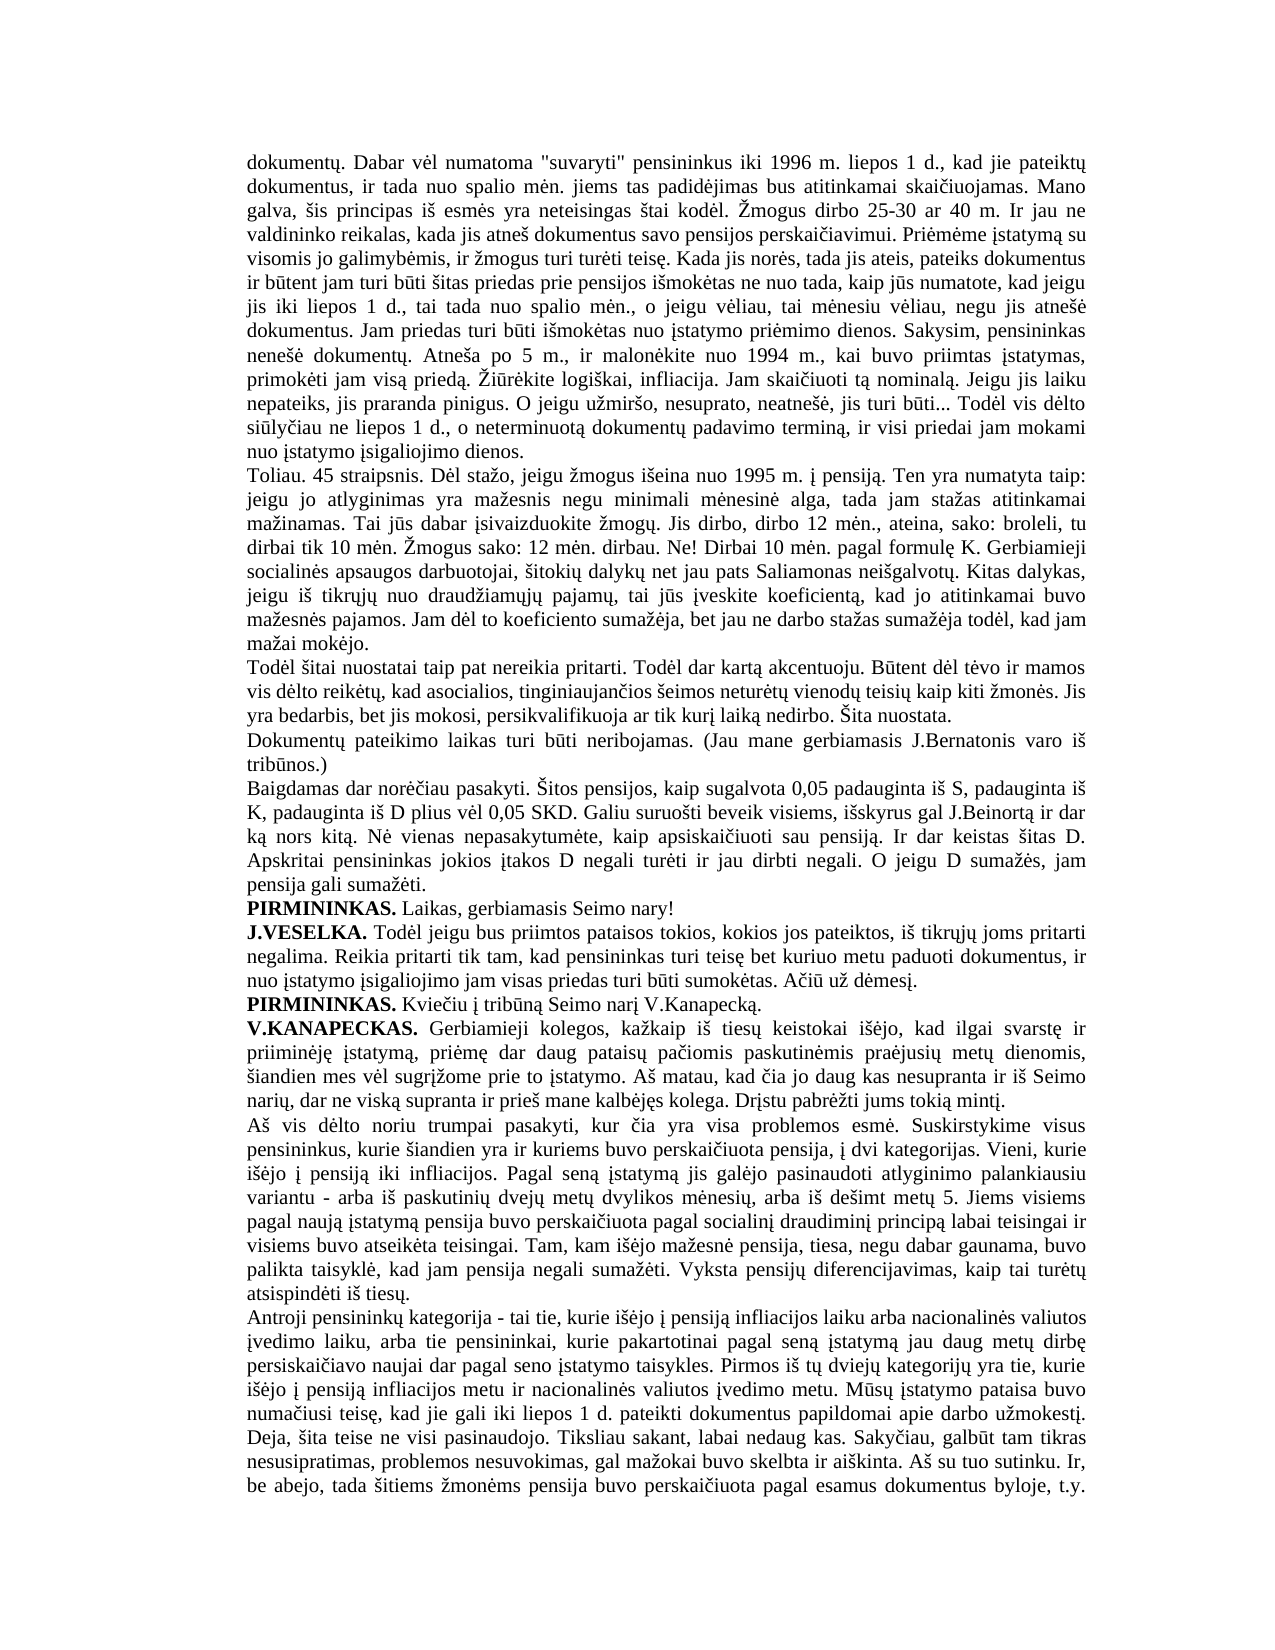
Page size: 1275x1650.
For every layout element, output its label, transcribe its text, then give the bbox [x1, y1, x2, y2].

text Dokumentų pateikimo laikas turi būti neribojamas. (Jau mane gerbiamasis J.Bernatonis varo iš tribūnos.) [247, 727, 1087, 776]
text PIRMININKAS. Kviečiu į tribūną Seimo narį V.Kanapecką. [247, 992, 1087, 1016]
text Aš vis dėlto noriu trumpai pasakyti, kur čia yra visa problemos esmė. Suskirstykime visus pensininkus, kurie šiandien yra ir kuriems buvo perskaičiuota pensija, į dvi kategorijas. Vieni, kurie išėjo į pensiją iki infliacijos. Pagal seną įstatymą jis galėjo pasinaudoti atlyginimo palankiausiu variantu - arba iš paskutinių dvejų metų dvylikos mėnesių, arba iš dešimt metų 5. Jiems visiems pagal naują įstatymą pensija buvo perskaičiuota pagal socialinį draudiminį principą labai teisingai ir visiems buvo atseikėta teisingai. Tam, kam išėjo mažesnė pensija, tiesa, negu dabar gaunama, buvo palikta taisyklė, kad jam pensija negali sumažėti. Vyksta pensijų diferencijavimas, kaip tai turėtų atsispindėti iš tiesų. [247, 1112, 1087, 1305]
text Baigdamas dar norėčiau pasakyti. Šitos pensijos, kaip sugalvota 0,05 padauginta iš S, padauginta iš K, padauginta iš D plius vėl 0,05 SKD. Galiu suruošti beveik visiems, išskyrus gal J.Beinortą ir dar ką nors kitą. Nė vienas nepasakytumėte, kaip apsiskaičiuoti sau pensiją. Ir dar keistas šitas D. Apskritai pensininkas jokios įtakos D negali turėti ir jau dirbti negali. O jeigu D sumažės, jam pensija gali sumažėti. [247, 776, 1087, 896]
text J.VESELKA. Todėl jeigu bus priimtos pataisos tokios, kokios jos pateiktos, iš tikrųjų joms pritarti negalima. Reikia pritarti tik tam, kad pensininkas turi teisę bet kuriuo metu paduoti dokumentus, ir nuo įstatymo įsigaliojimo jam visas priedas turi būti sumokėtas. Ačiū už dėmesį. [247, 920, 1087, 992]
text Antroji pensininkų kategorija - tai tie, kurie išėjo į pensiją infliacijos laiku arba nacionalinės valiutos įvedimo laiku, arba tie pensininkai, kurie pakartotinai pagal seną įstatymą jau daug metų dirbę persiskaičiavo naujai dar pagal seno įstatymo taisykles. Pirmos iš tų dviejų kategorijų yra tie, kurie išėjo į pensiją infliacijos metu ir nacionalinės valiutos įvedimo metu. Mūsų įstatymo pataisa buvo numačiusi teisę, kad jie gali iki liepos 1 d. pateikti dokumentus papildomai apie darbo užmokestį. Deja, šita teise ne visi pasinaudojo. Tiksliau sakant, labai nedaug kas. Sakyčiau, galbūt tam tikras nesusipratimas, problemos nesuvokimas, gal mažokai buvo skelbta ir aiškinta. Aš su tuo sutinku. Ir, be abejo, tada šitiems žmonėms pensija buvo perskaičiuota pagal esamus dokumentus byloje, t.y. [247, 1305, 1087, 1497]
text Toliau. 45 straipsnis. Dėl stažo, jeigu žmogus išeina nuo 1995 m. į pensiją. Ten yra numatyta taip: jeigu jo atlyginimas yra mažesnis negu minimali mėnesinė alga, tada jam stažas atitinkamai mažinamas. Tai jūs dabar įsivaizduokite žmogų. Jis dirbo, dirbo 12 mėn., ateina, sako: broleli, tu dirbai tik 10 mėn. Žmogus sako: 12 mėn. dirbau. Ne! Dirbai 10 mėn. pagal formulę K. Gerbiamieji socialinės apsaugos darbuotojai, šitokių dalykų net jau pats Saliamonas neišgalvotų. Kitas dalykas, jeigu iš tikrųjų nuo draudžiamųjų pajamų, tai jūs įveskite koeficientą, kad jo atitinkamai buvo mažesnės pajamos. Jam dėl to koeficiento sumažėja, bet jau ne darbo stažas sumažėja todėl, kad jam mažai mokėjo. [247, 463, 1087, 655]
text Todėl šitai nuostatai taip pat nereikia pritarti. Todėl dar kartą akcentuoju. Būtent dėl tėvo ir mamos vis dėlto reikėtų, kad asocialios, tinginiaujančios šeimos neturėtų vienodų teisių kaip kiti žmonės. Jis yra bedarbis, bet jis mokosi, persikvalifikuoja ar tik kurį laiką nedirbo. Šita nuostata. [247, 655, 1087, 727]
text dokumentų. Dabar vėl numatoma "suvaryti" pensininkus iki 1996 m. liepos 1 d., kad jie pateiktų dokumentus, ir tada nuo spalio mėn. jiems tas padidėjimas bus atitinkamai skaičiuojamas. Mano galva, šis principas iš esmės yra neteisingas štai kodėl. Žmogus dirbo 25-30 ar 40 m. Ir jau ne valdininko reikalas, kada jis atneš dokumentus savo pensijos perskaičiavimui. Priėmėme įstatymą su visomis jo galimybėmis, ir žmogus turi turėti teisę. Kada jis norės, tada jis ateis, pateiks dokumentus ir būtent jam turi būti šitas priedas prie pensijos išmokėtas ne nuo tada, kaip jūs numatote, kad jeigu jis iki liepos 1 d., tai tada nuo spalio mėn., o jeigu vėliau, tai mėnesiu vėliau, negu jis atnešė dokumentus. Jam priedas turi būti išmokėtas nuo įstatymo priėmimo dienos. Sakysim, pensininkas nenešė dokumentų. Atneša po 5 m., ir malonėkite nuo 1994 m., kai buvo priimtas įstatymas, primokėti jam visą priedą. Žiūrėkite logiškai, infliacija. Jam skaičiuoti tą nominalą. Jeigu jis laiku nepateiks, jis praranda pinigus. O jeigu užmiršo, nesuprato, neatnešė, jis turi būti... Todėl vis dėlto siūlyčiau ne liepos 1 d., o neterminuotą dokumentų padavimo terminą, ir visi priedai jam mokami nuo įstatymo įsigaliojimo dienos. [247, 150, 1087, 463]
text PIRMININKAS. Laikas, gerbiamasis Seimo nary! [247, 896, 1087, 920]
text V.KANAPECKAS. Gerbiamieji kolegos, kažkaip iš tiesų keistokai išėjo, kad ilgai svarstę ir priiminėję įstatymą, priėmę dar daug pataisų pačiomis paskutinėmis praėjusių metų dienomis, šiandien mes vėl sugrįžome prie to įstatymo. Aš matau, kad čia jo daug kas nesupranta ir iš Seimo narių, dar ne viską supranta ir prieš mane kalbėjęs kolega. Drįstu pabrėžti jums tokią mintį. [247, 1016, 1087, 1112]
